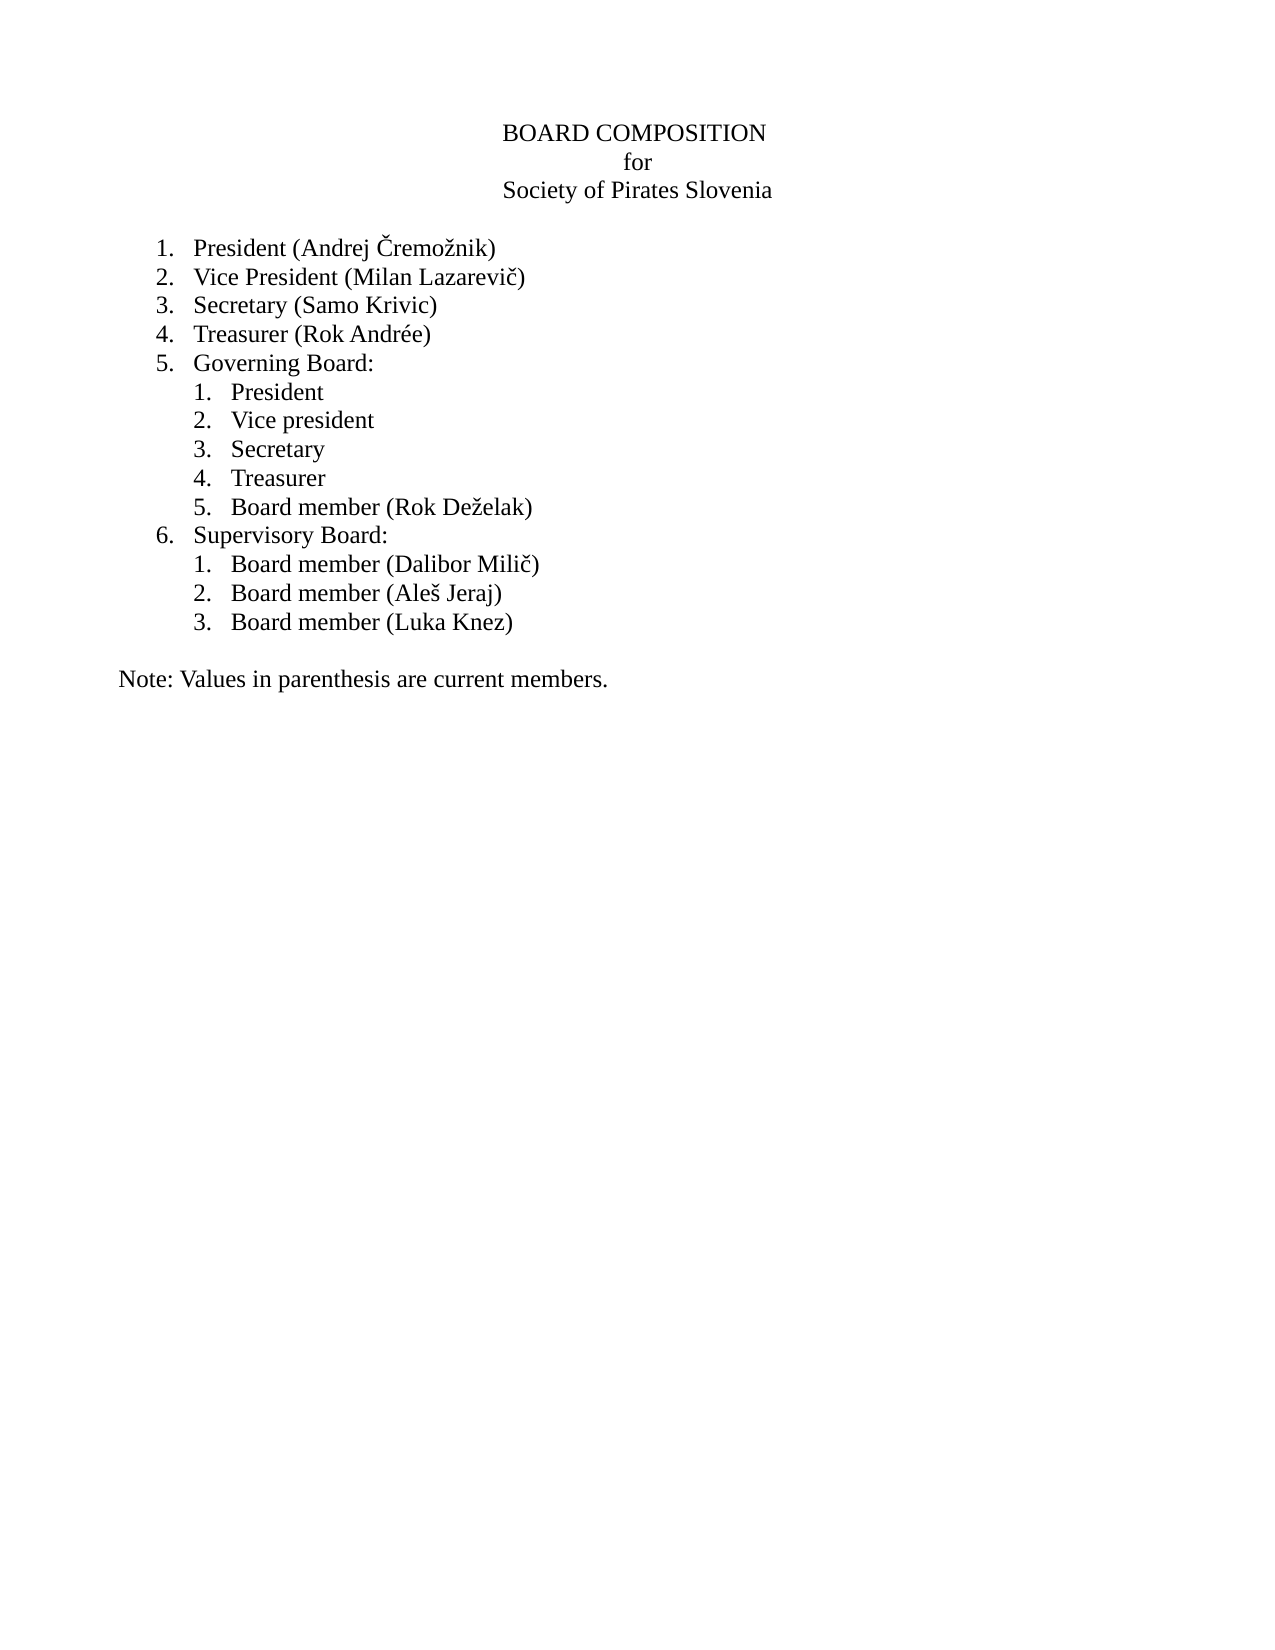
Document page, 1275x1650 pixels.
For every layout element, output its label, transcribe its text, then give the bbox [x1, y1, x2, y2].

list Board member (Aleš Jeraj) [193, 578, 1157, 607]
list Vice President (Milan Lazarevič) [156, 262, 1157, 291]
list Vice president [193, 406, 1157, 434]
list Secretary (Samo Krivic) [156, 291, 1157, 319]
list Treasurer (Rok Andrée) [156, 319, 1157, 348]
list Supervisory Board: [156, 521, 1157, 549]
text for [118, 147, 1157, 176]
list Governing Board: [156, 348, 1157, 377]
list Board member (Dalibor Milič) [193, 549, 1157, 578]
text Note: Values in parenthesis are current members. [118, 664, 1157, 693]
list Treasurer [193, 463, 1157, 492]
list President [193, 377, 1157, 406]
text BOARD COMPOSITION [118, 118, 1157, 147]
list Board member (Luka Knez) [193, 607, 1157, 636]
list Secretary [193, 434, 1157, 463]
list Board member (Rok Deželak) [193, 492, 1157, 521]
list President (Andrej Čremožnik) [156, 233, 1157, 262]
text Society of Pirates Slovenia [118, 176, 1157, 204]
